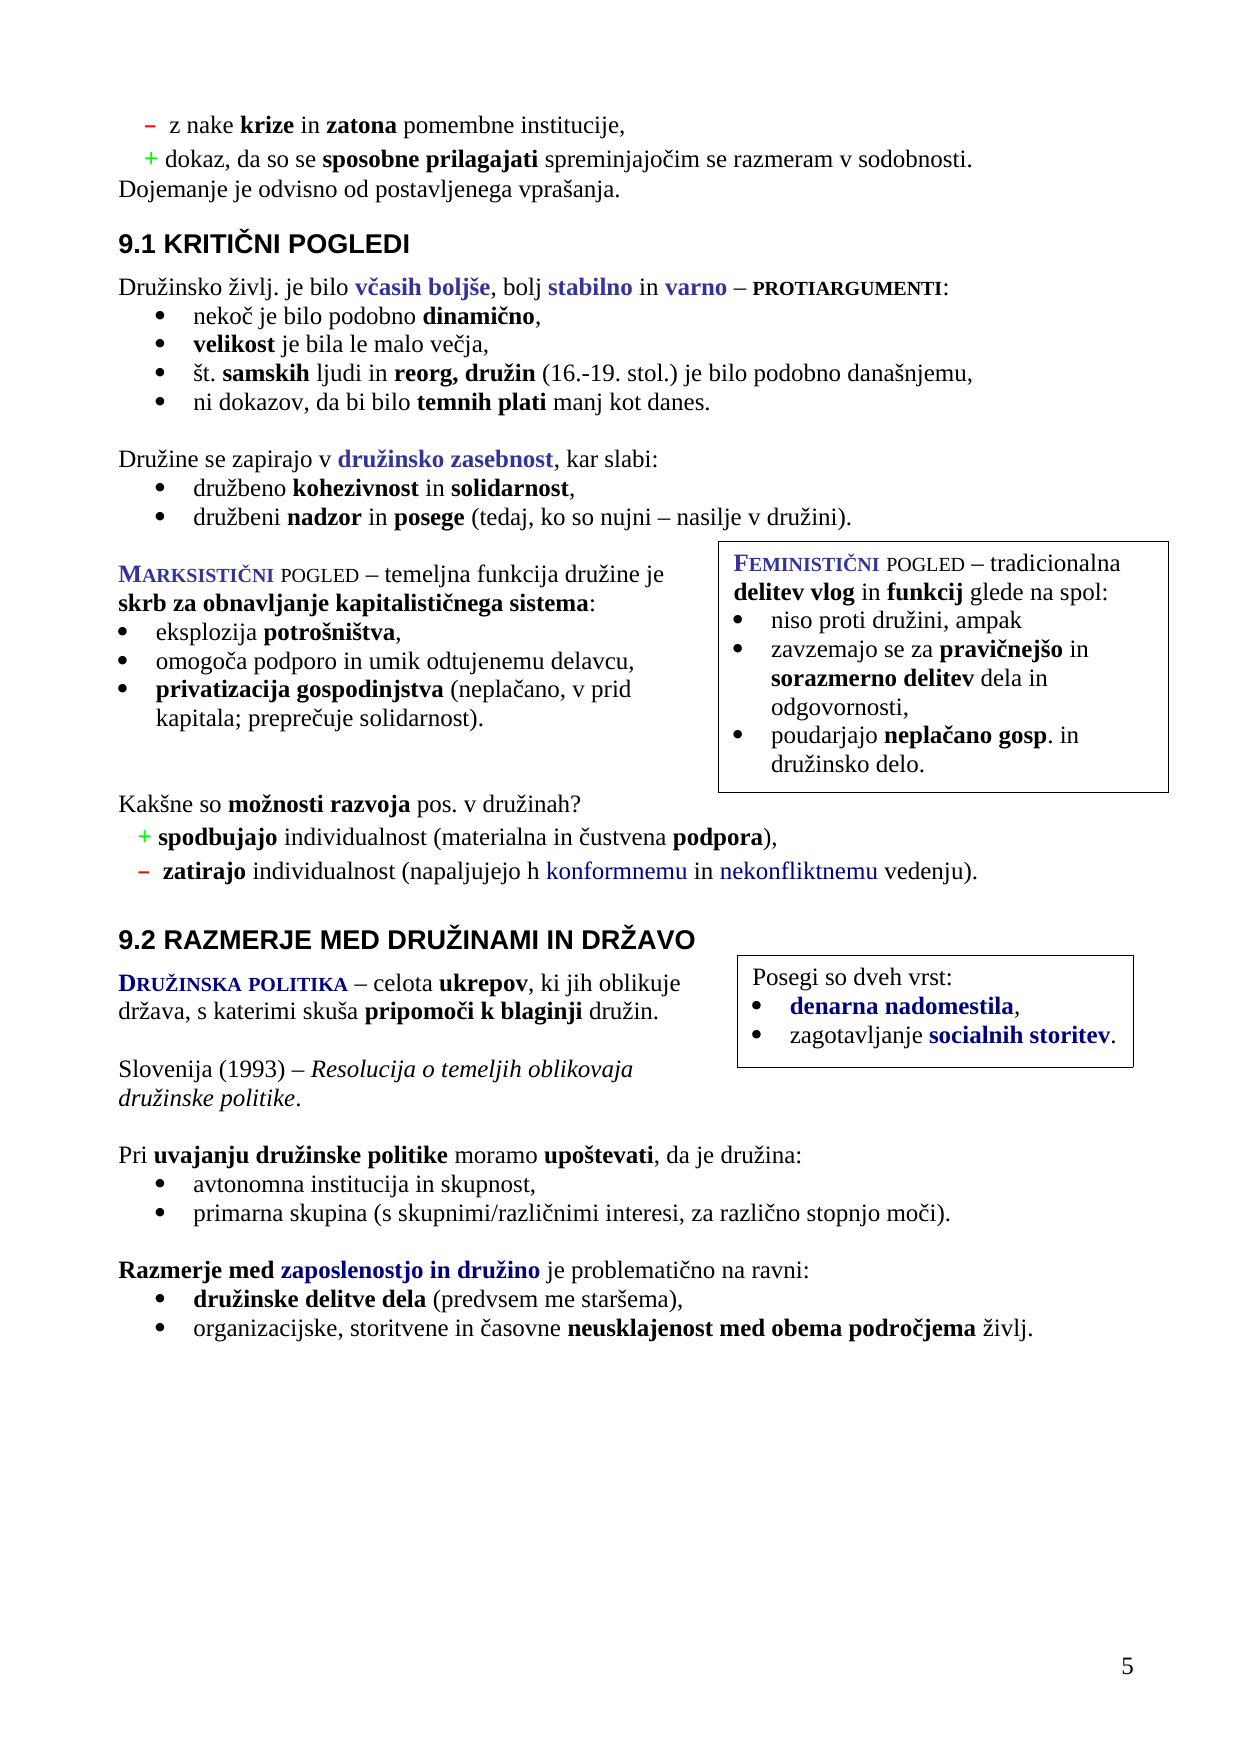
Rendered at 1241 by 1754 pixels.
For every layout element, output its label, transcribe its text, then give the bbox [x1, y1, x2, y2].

text Družine se zapirajo v družinsko zasebnost, kar slabi: [118, 444, 1134, 473]
list avtonomna institucija in skupnost, [156, 1169, 1134, 1198]
text Posegi so dveh vrst: [752, 962, 1118, 991]
list eksplozija potrošništva, [118, 617, 718, 646]
list privatizacija gospodinjstva (neplačano, v prid kapitala; preprečuje solidarnost). [118, 674, 718, 732]
list denarna nadomestila, [752, 991, 1118, 1020]
text – z nake krize in zatona pomembne institucije, [118, 106, 1134, 140]
list družbeni nadzor in posege (tedaj, ko so nujni – nasilje v družini). [156, 502, 1134, 531]
list nekoč je bilo podobno dinamično, [156, 301, 1134, 329]
text Dojemanje je odvisno od postavljenega vprašanja. [118, 174, 1134, 203]
subtitle 9.1 KRITIČNI POGLEDI [118, 228, 1134, 259]
list družinske delitve dela (predvsem me staršema), [156, 1284, 1134, 1313]
text + dokaz, da so se sposobne prilagajati spreminjajočim se razmeram v sodobnosti. [118, 140, 1134, 174]
list organizacijske, storitvene in časovne neusklajenost med obema področjema življ. [156, 1313, 1134, 1341]
text Družinsko življ. je bilo včasih boljše, bolj stabilno in varno – protiargumenti: [118, 272, 1134, 301]
list družbeno kohezivnost in solidarnost, [156, 473, 1134, 502]
list omogoča podporo in umik odtujenemu delavcu, [118, 646, 718, 674]
text Razmerje med zaposlenostjo in družino je problematično na ravni: [118, 1255, 1134, 1284]
list primarna skupina (s skupnimi/različnimi interesi, za različno stopnjo moči). [156, 1198, 1134, 1226]
text Slovenija (1993) – Resolucija o temeljih oblikovaja družinske politike. [118, 1054, 1134, 1111]
list poudarjajo neplačano gosp. in družinsko delo. [733, 721, 1153, 778]
text Kakšne so možnosti razvoja pos. v družinah? [118, 789, 1134, 818]
list zavzemajo se za pravičnejšo in sorazmerno delitev dela in odgovornosti, [733, 634, 1153, 721]
text – zatirajo individualnost (napaljujejo h konformnemu in nekonfliktnemu vedenju). [118, 852, 1134, 886]
text + spodbujajo individualnost (materialna in čustvena podpora), [118, 818, 1134, 852]
list ni dokazov, da bi bilo temnih plati manj kot danes. [156, 387, 1134, 416]
text Feministični pogled – tradicionalna delitev vlog in funkcij glede na spol: [733, 548, 1153, 606]
subtitle 9.2 RAZMERJE MED DRUŽINAMI IN DRŽAVO [118, 924, 1134, 955]
text Pri uvajanju družinske politike moramo upoštevati, da je družina: [118, 1140, 1134, 1169]
text Družinska politika – celota ukrepov, ki jih oblikuje država, s katerimi skuša pripomoči k blaginji družin. [118, 968, 737, 1025]
list velikost je bila le malo večja, [156, 329, 1134, 358]
text Marksistični pogled – temeljna funkcija družine je skrb za obnavljanje kapitalističnega sistema: [118, 559, 718, 617]
list št. samskih ljudi in reorg, družin (16.-19. stol.) je bilo podobno današnjemu, [156, 358, 1134, 387]
list niso proti družini, ampak [733, 606, 1153, 634]
list zagotavljanje socialnih storitev. [752, 1020, 1118, 1048]
